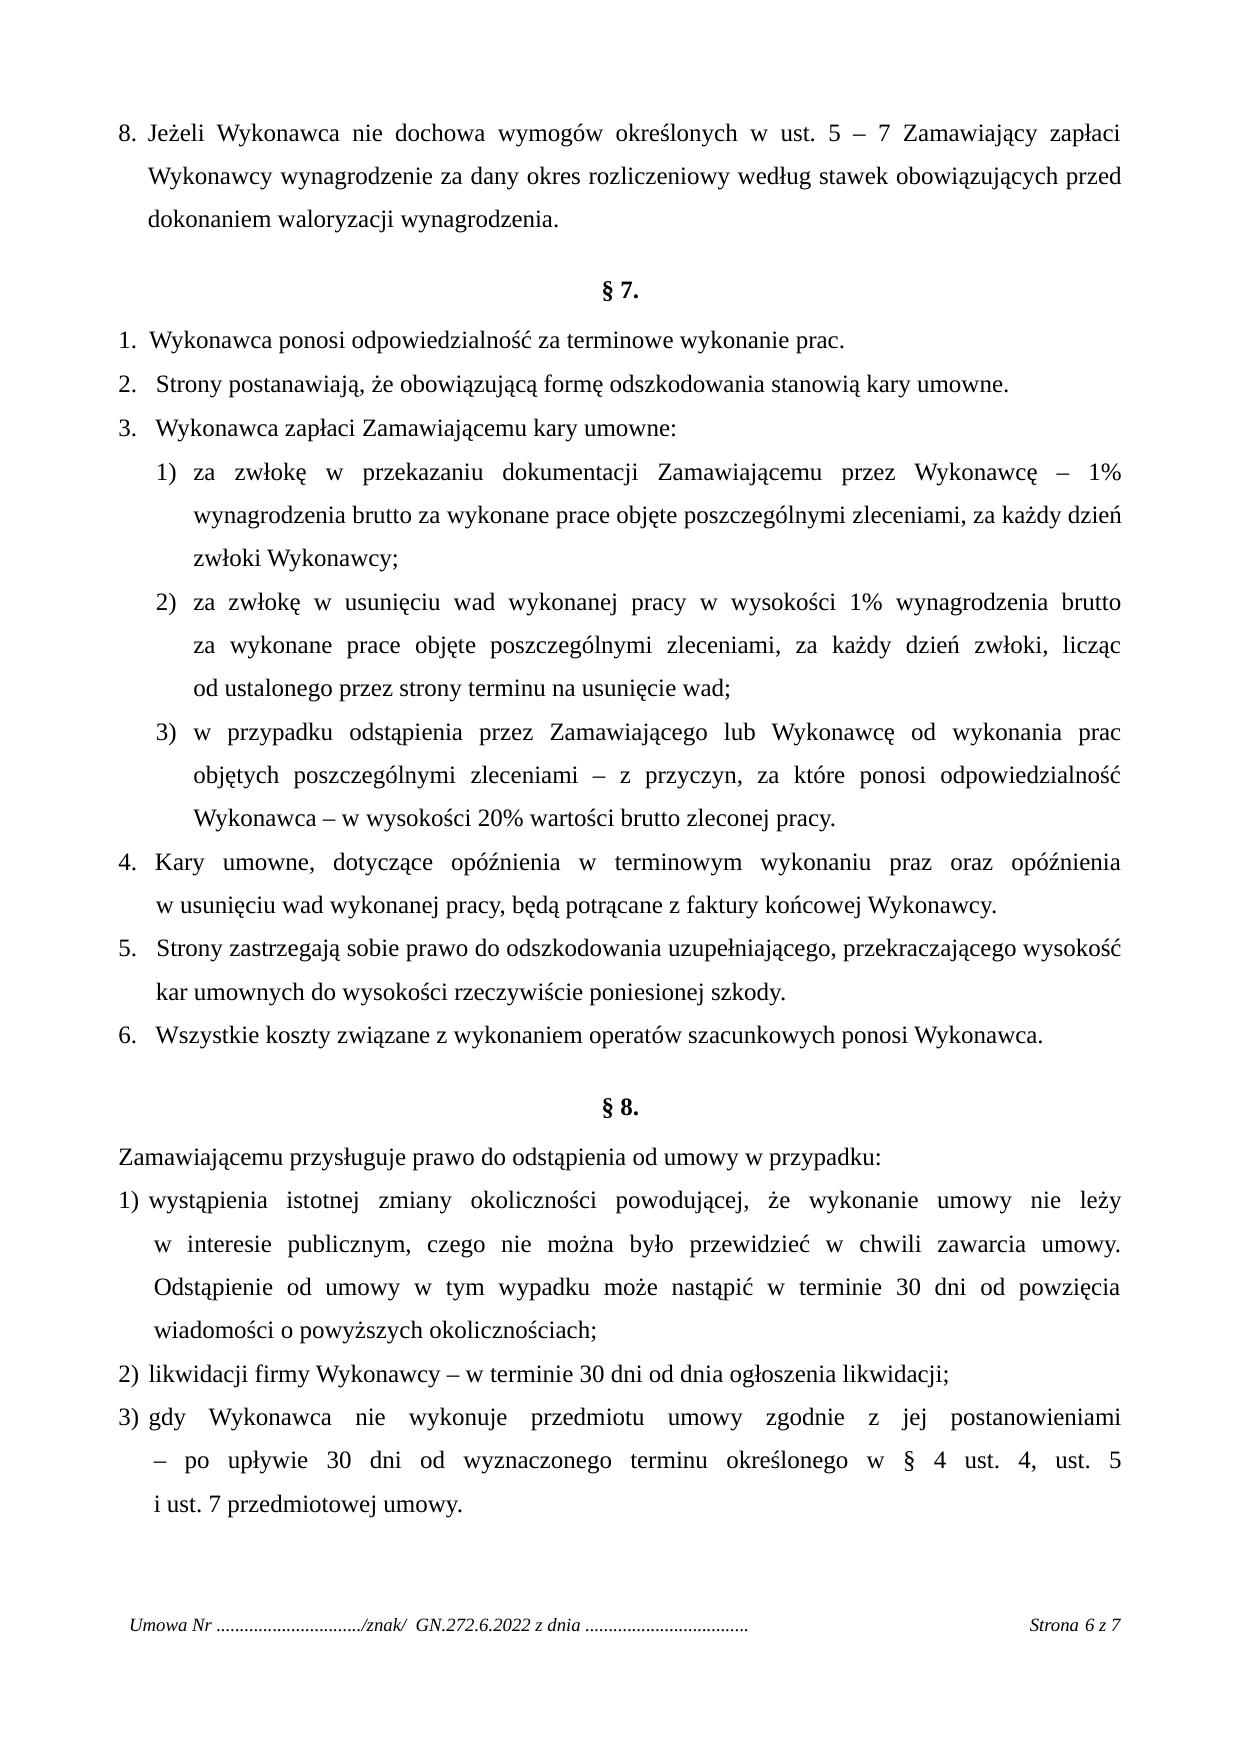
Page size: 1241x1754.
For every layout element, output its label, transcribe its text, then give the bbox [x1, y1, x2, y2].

text 1. Wykonawca ponosi odpowiedzialność za terminowe wykonanie prac. [118, 325, 1122, 354]
text 4. Kary umowne, dotyczące opóźnienia w terminowym wykonaniu praz oraz opóźnienia w usunięciu wad wykonanej pracy, będą potrącane z faktury końcowej Wykonawcy. [118, 847, 1122, 918]
list w przypadku odstąpienia przez Zamawiającego lub Wykonawcę od wykonania prac objętych poszczególnymi zleceniami – z przyczyn, za które ponosi odpowiedzialność Wykonawca – w wysokości 20% wartości brutto zleconej pracy. [156, 717, 1122, 832]
text 6. Wszystkie koszty związane z wykonaniem operatów szacunkowych ponosi Wykonawca. [118, 1020, 1122, 1049]
list gdy Wykonawca nie wykonuje przedmiotu umowy zgodnie z jej postanowieniami – po upływie 30 dni od wyznaczonego terminu określonego w § 4 ust. 4, ust. 5 i ust. 7 przedmiotowej umowy. [118, 1402, 1122, 1517]
list Jeżeli Wykonawca nie dochowa wymogów określonych w ust. 5 – 7 Zamawiający zapłaci Wykonawcy wynagrodzenie za dany okres rozliczeniowy według stawek obowiązujących przed dokonaniem waloryzacji wynagrodzenia. [118, 118, 1122, 233]
text Zamawiającemu przysługuje prawo do odstąpienia od umowy w przypadku: [118, 1142, 1122, 1171]
text 3. Wykonawca zapłaci Zamawiającemu kary umowne: [118, 413, 1122, 442]
list za zwłokę w usunięciu wad wykonanej pracy w wysokości 1% wynagrodzenia brutto za wykonane prace objęte poszczególnymi zleceniami, za każdy dzień zwłoki, licząc od ustalonego przez strony terminu na usunięcie wad; [156, 587, 1122, 702]
list wystąpienia istotnej zmiany okoliczności powodującej, że wykonanie umowy nie leży w interesie publicznym, czego nie można było przewidzieć w chwili zawarcia umowy. Odstąpienie od umowy w tym wypadku może nastąpić w terminie 30 dni od powzięcia wiadomości o powyższych okolicznościach; [118, 1186, 1122, 1344]
list likwidacji firmy Wykonawcy – w terminie 30 dni od dnia ogłoszenia likwidacji; [118, 1359, 1122, 1387]
list za zwłokę w przekazaniu dokumentacji Zamawiającemu przez Wykonawcę – 1% wynagrodzenia brutto za wykonane prace objęte poszczególnymi zleceniami, za każdy dzień zwłoki Wykonawcy; [156, 457, 1122, 572]
subtitle § 7. [118, 276, 1122, 304]
text 2. Strony postanawiają, że obowiązującą formę odszkodowania stanowią kary umowne. [118, 369, 1122, 398]
subtitle § 8. [118, 1092, 1122, 1121]
text 5. Strony zastrzegają sobie prawo do odszkodowania uzupełniającego, przekraczającego wysokość kar umownych do wysokości rzeczywiście poniesionej szkody. [118, 933, 1122, 1005]
